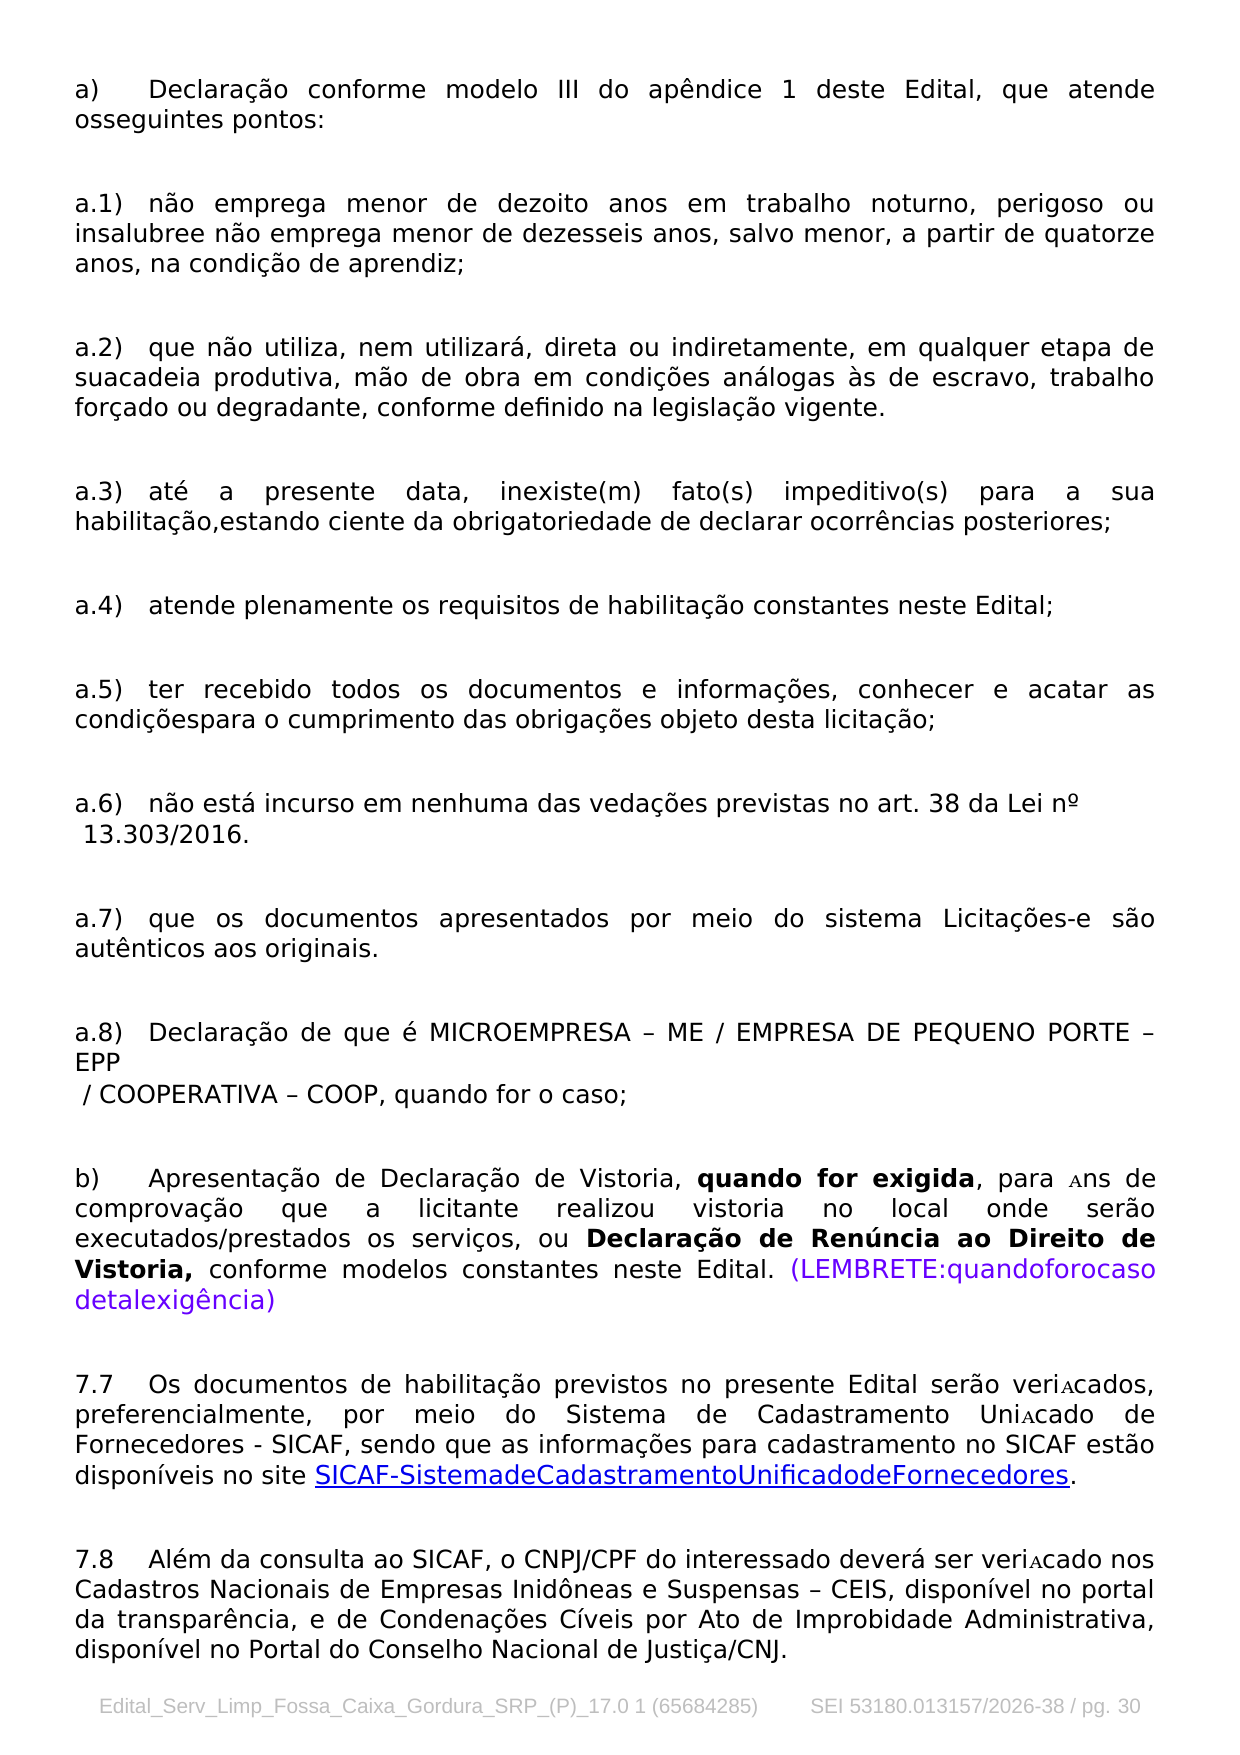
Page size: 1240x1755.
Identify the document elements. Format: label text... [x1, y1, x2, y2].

list Os documentos de habilitação previstos no presente Edital serão vericados, preferencialmente, por meio do Sistema de Cadastramento Unicado de Fornecedores - SICAF, sendo que as informações para cadastramento no SICAF estão disponíveis no site SICAF-SistemadeCadastramentoUnificadodeFornecedores. [74, 1370, 1156, 1491]
list que não utiliza, nem utilizará, direta ou indiretamente, em qualquer etapa de suacadeia produtiva, mão de obra em condições análogas às de escravo, trabalho forçado ou degradante, conforme definido na legislação vigente. [74, 333, 1156, 422]
list até a presente data, inexiste(m) fato(s) impeditivo(s) para a sua habilitação,estando ciente da obrigatoriedade de declarar ocorrências posteriores; [74, 477, 1156, 536]
list não está incurso em nenhuma das vedações previstas no art. 38 da Lei nº [74, 789, 1156, 818]
list que os documentos apresentados por meio do sistema Licitações-e são autênticos aos originais. [74, 904, 1156, 964]
list atende plenamente os requisitos de habilitação constantes neste Edital; [74, 591, 1156, 620]
list ter recebido todos os documentos e informações, conhecer e acatar as condiçõespara o cumprimento das obrigações objeto desta licitação; [74, 675, 1156, 734]
list não emprega menor de dezoito anos em trabalho noturno, perigoso ou insalubree não emprega menor de dezesseis anos, salvo menor, a partir de quatorze anos, na condição de aprendiz; [74, 189, 1156, 278]
list Declaração de que é MICROEMPRESA – ME / EMPRESA DE PEQUENO PORTE – EPP [74, 1019, 1156, 1078]
text 13.303/2016. [83, 821, 1156, 850]
list Apresentação de Declaração de Vistoria, quando for exigida, para ns de comprovação que a licitante realizou vistoria no local onde serão executados/prestados os serviços, ou Declaração de Renúncia ao Direito de Vistoria, conforme modelos constantes neste Edital. (LEMBRETE:quandoforocaso detalexigência) [74, 1164, 1156, 1315]
text / COOPERATIVA – COOP, quando for o caso; [83, 1080, 1156, 1109]
list Além da consulta ao SICAF, o CNPJ/CPF do interessado deverá ser vericado nos Cadastros Nacionais de Empresas Inidôneas e Suspensas – CEIS, disponível no portal da transparência, e de Condenações Cíveis por Ato de Improbidade Administrativa, disponível no Portal do Conselho Nacional de Justiça/CNJ. [74, 1545, 1156, 1664]
list Declaração conforme modelo III do apêndice 1 deste Edital, que atende osseguintes pontos: [74, 75, 1156, 134]
